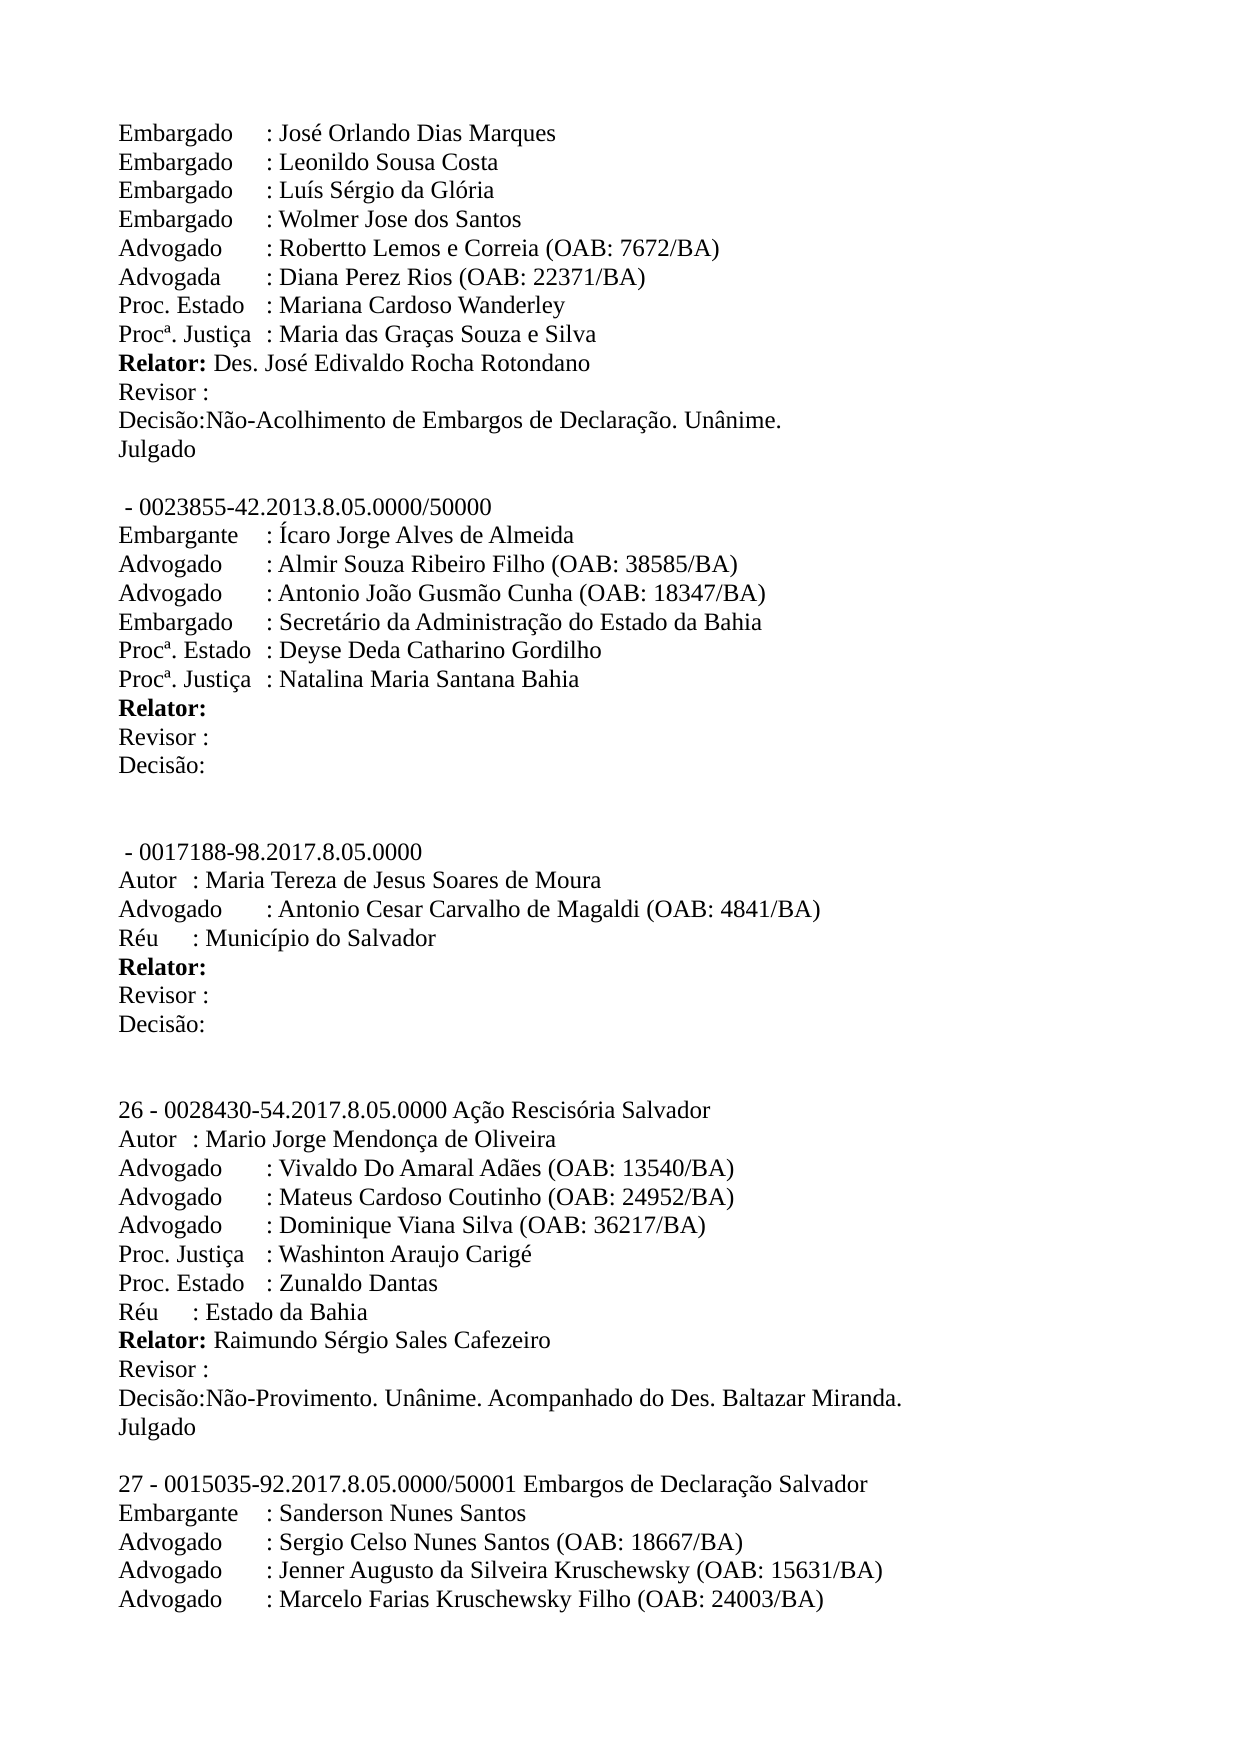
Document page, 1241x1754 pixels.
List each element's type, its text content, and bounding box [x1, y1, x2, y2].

text 27 - 0015035-92.2017.8.05.0000/50001 Embargos de Declaração Salvador [118, 1469, 1122, 1498]
text Revisor : [118, 377, 1122, 406]
text Julgado [118, 1412, 1122, 1441]
text Embargante : Sanderson Nunes Santos Advogado : Sergio Celso Nunes Santos (OAB: 18667/BA) Advogado : Jenner Augusto da Silveira Kruschewsky (OAB: 15631/BA) Advogado : Marcelo Farias Kruschewsky Filho (OAB: 24003/BA) [118, 1498, 1122, 1613]
text Revisor : [118, 722, 1122, 751]
text - 0023855-42.2013.8.05.0000/50000 [118, 492, 1122, 521]
text Decisão: [118, 1009, 1122, 1038]
text Decisão: [118, 751, 1122, 779]
text Revisor : [118, 1354, 1122, 1383]
text Embargado : José Orlando Dias Marques Embargado : Leonildo Sousa Costa Embargado : Luís Sérgio da Glória Embargado : Wolmer Jose dos Santos Advogado : Robertto Lemos e Correia (OAB: 7672/BA) Advogada : Diana Perez Rios (OAB: 22371/BA) Proc. Estado : Mariana Cardoso Wanderley Procª. Justiça : Maria das Graças Souza e Silva Relator: Des. José Edivaldo Rocha Rotondano [118, 118, 1122, 377]
text Julgado [118, 434, 1122, 463]
text 26 - 0028430-54.2017.8.05.0000 Ação Rescisória Salvador [118, 1096, 1122, 1124]
text Decisão:Não-Acolhimento de Embargos de Declaração. Unânime. [118, 406, 1122, 434]
text Embargante : Ícaro Jorge Alves de Almeida Advogado : Almir Souza Ribeiro Filho (OAB: 38585/BA) Advogado : Antonio João Gusmão Cunha (OAB: 18347/BA) Embargado : Secretário da Administração do Estado da Bahia Procª. Estado : Deyse Deda Catharino Gordilho Procª. Justiça : Natalina Maria Santana Bahia Relator: [118, 521, 1122, 722]
text Autor : Mario Jorge Mendonça de Oliveira Advogado : Vivaldo Do Amaral Adães (OAB: 13540/BA) Advogado : Mateus Cardoso Coutinho (OAB: 24952/BA) Advogado : Dominique Viana Silva (OAB: 36217/BA) Proc. Justiça : Washinton Araujo Carigé Proc. Estado : Zunaldo Dantas Réu : Estado da Bahia Relator: Raimundo Sérgio Sales Cafezeiro [118, 1124, 1122, 1354]
text Revisor : [118, 981, 1122, 1009]
text Autor : Maria Tereza de Jesus Soares de Moura Advogado : Antonio Cesar Carvalho de Magaldi (OAB: 4841/BA) Réu : Município do Salvador Relator: [118, 866, 1122, 981]
text Decisão:Não-Provimento. Unânime. Acompanhado do Des. Baltazar Miranda. [118, 1383, 1122, 1412]
text - 0017188-98.2017.8.05.0000 [118, 837, 1122, 866]
